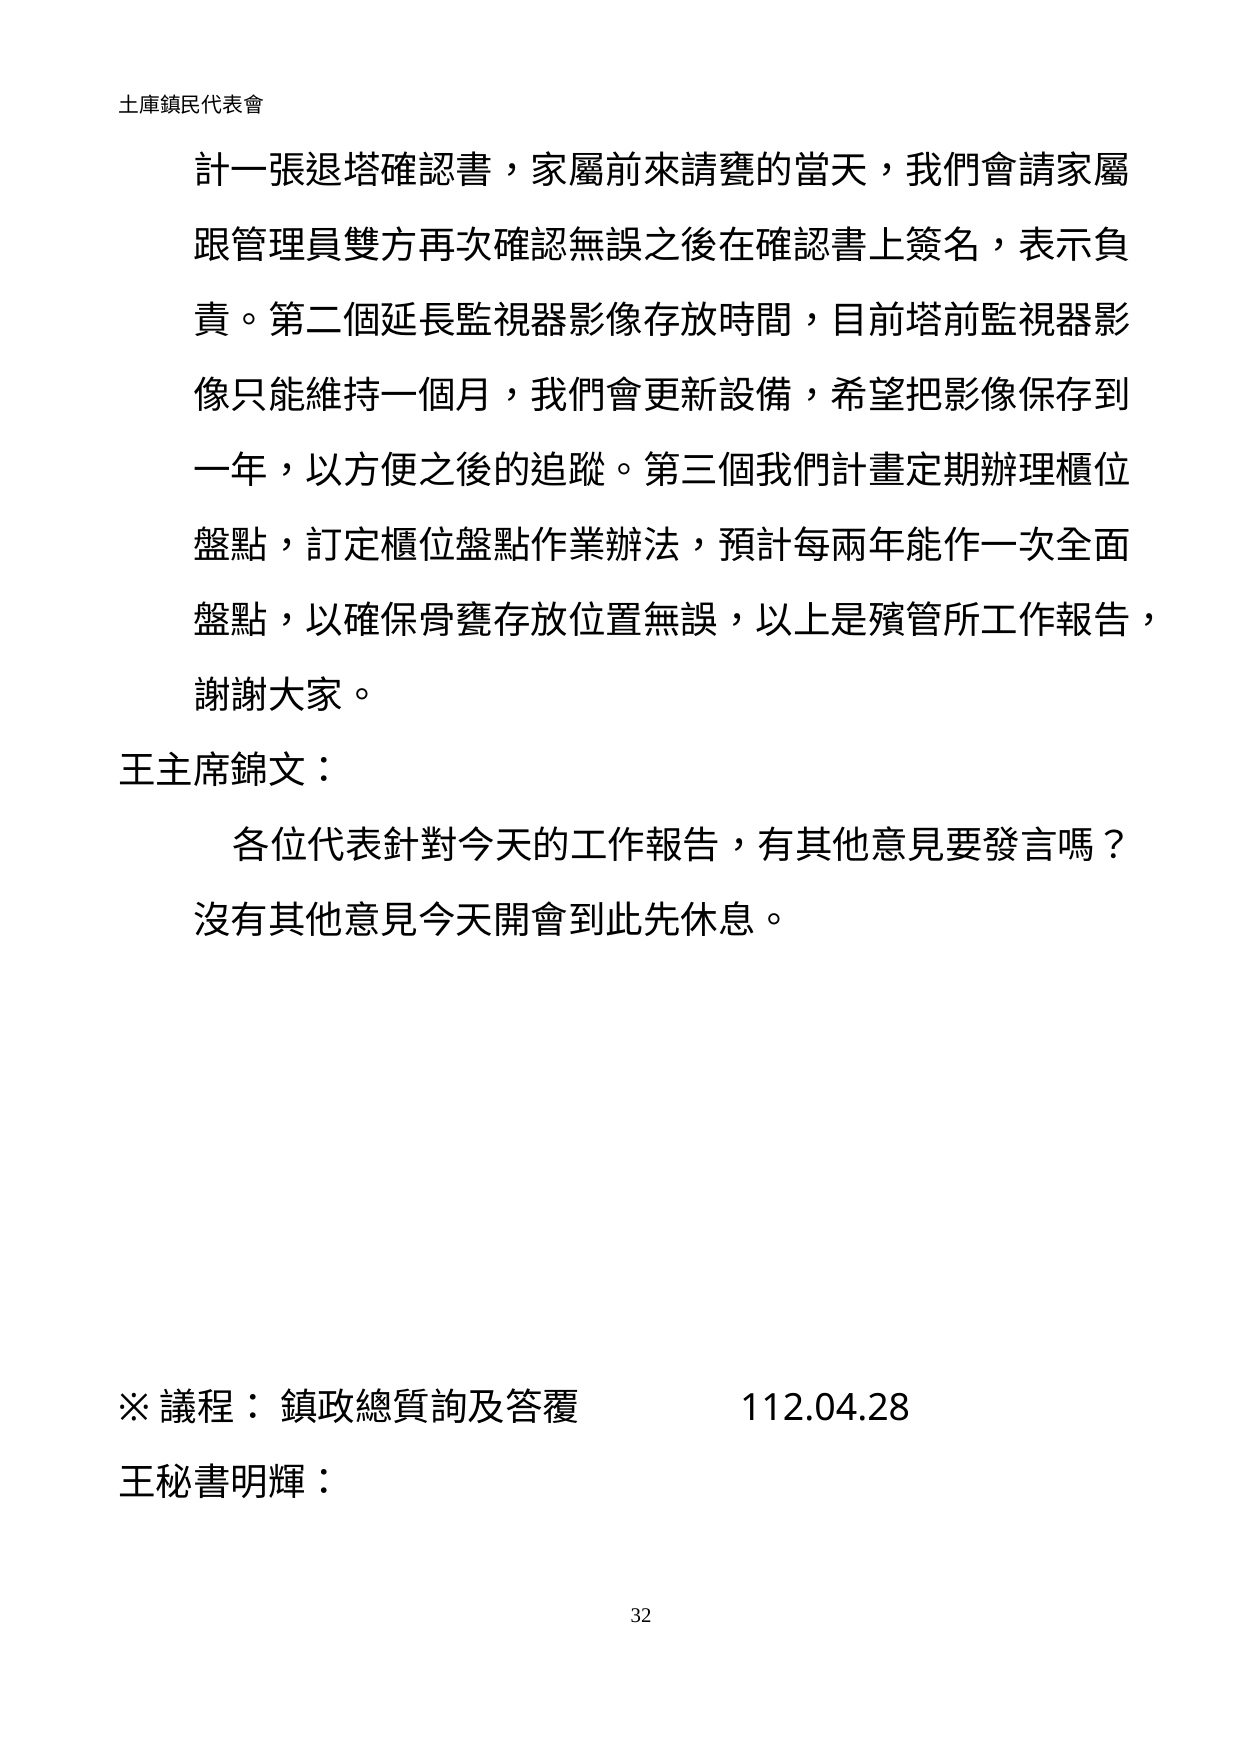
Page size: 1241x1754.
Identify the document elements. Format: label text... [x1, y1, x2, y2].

text 各位代表針對今天的工作報告，有其他意見要發言嗎？沒有其他意見今天開會到此先休息。 [193, 804, 1163, 954]
text ※ 議程： 鎮政總質詢及答覆 112.04.28 [118, 1367, 1163, 1442]
text 王主席錦文： [118, 729, 1163, 804]
text 另外有關於4月份清明節發生抱錯骨甕事件，向各位代表報告這個事件的原始，這個案件是發生在去年5月份，桃園蘆竹的家屬來土庫納骨堂把父親的骨灰罈請回去放在蘆竹的納骨堂，家屬父親安放的位子剛好是趙代表祖先的隔壁，家屬說當時有確認照片是他的父親沒錯，管理員才開門讓家屬請出祖先的骨甕，當下管理員與家屬也沒有再次確認甕上刻的名字對不對，才會導致家屬請錯甕回去。針對本次疏失殯管所有研擬幾個改進方法，第一個我們設計一張退塔確認書，家屬前來請甕的當天，我們會請家屬跟管理員雙方再次確認無誤之後在確認書上簽名，表示負責。第二個延長監視器影像存放時間，目前塔前監視器影像只能維持一個月，我們會更新設備，希望把影像保存到一年，以方便之後的追蹤。第三個我們計畫定期辦理櫃位盤點，訂定櫃位盤點作業辦法，預計每兩年能作一次全面盤點，以確保骨甕存放位置無誤，以上是殯管所工作報告，謝謝大家。 [193, 129, 1163, 729]
text 王秘書明輝： [118, 1442, 1163, 1517]
